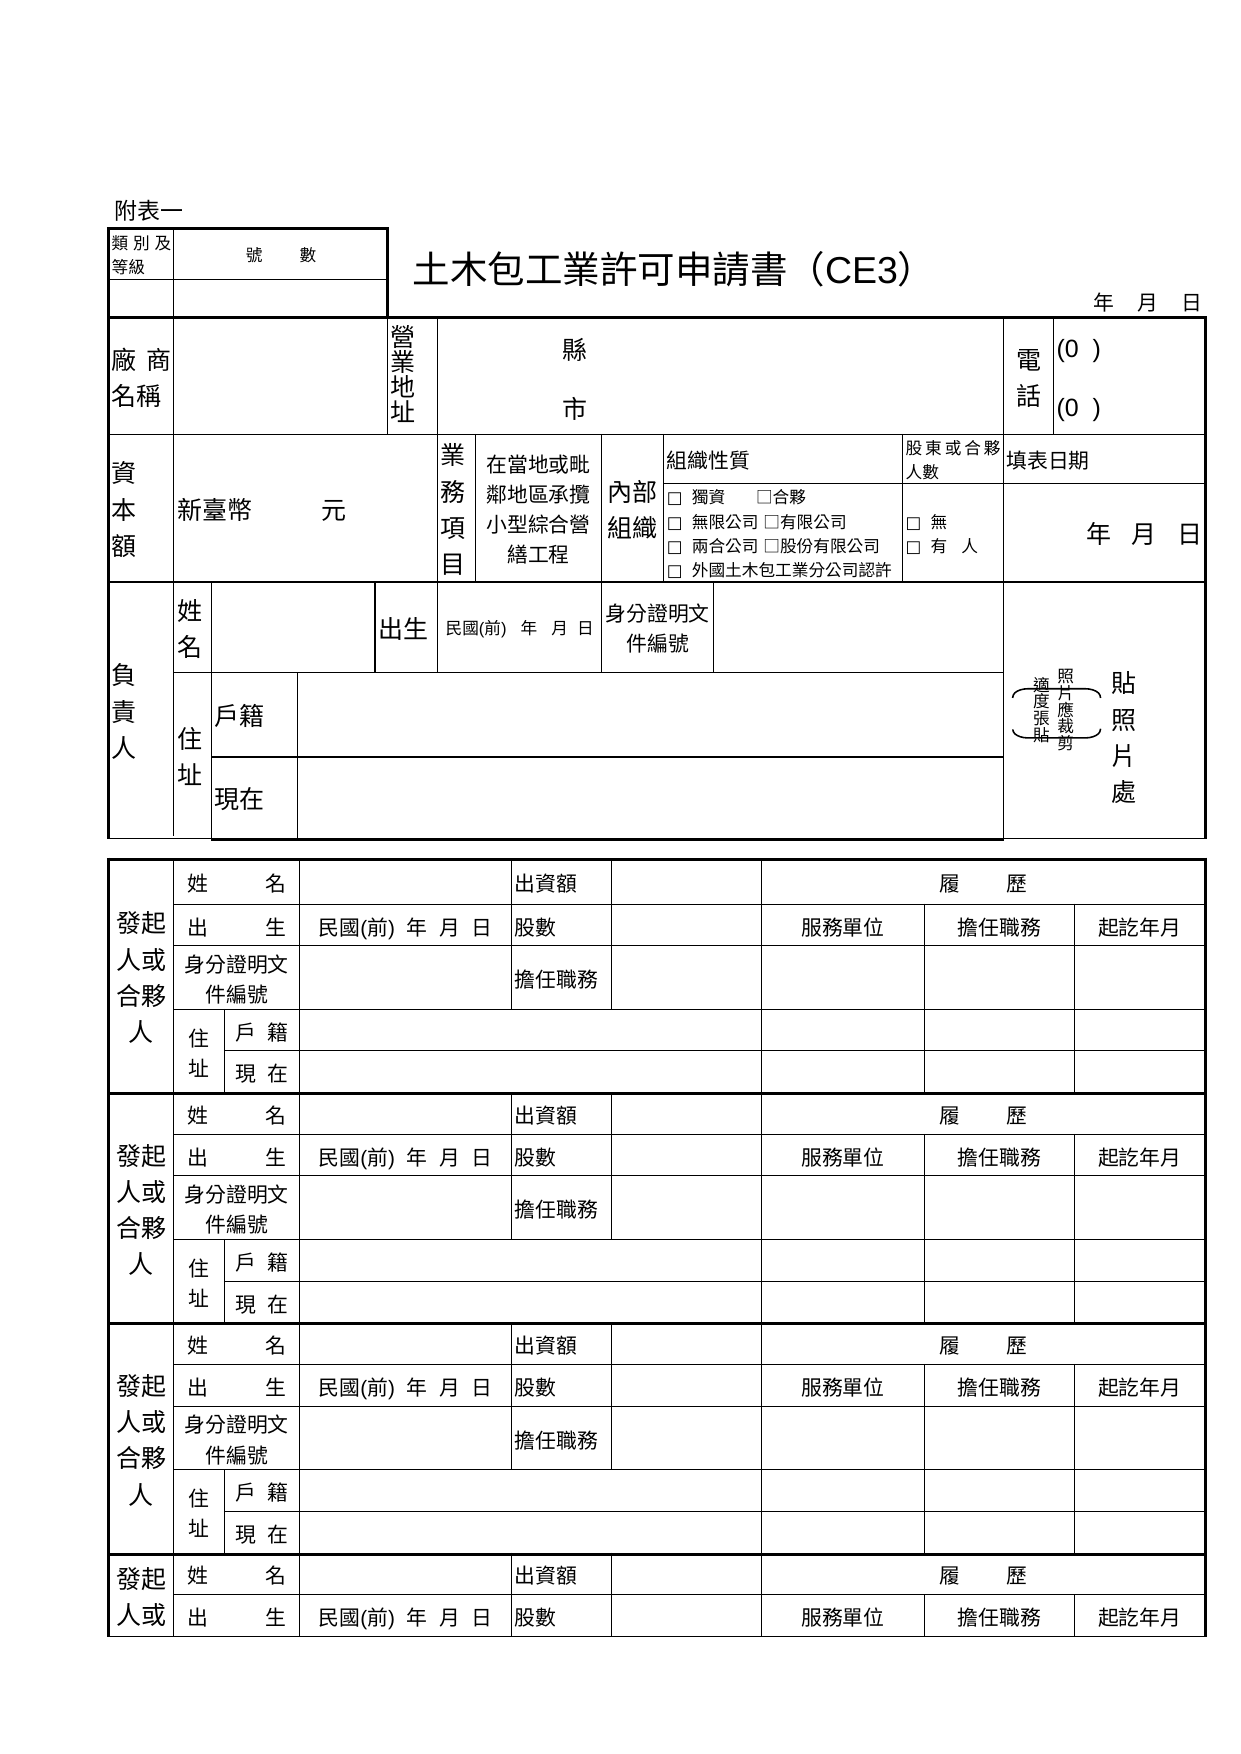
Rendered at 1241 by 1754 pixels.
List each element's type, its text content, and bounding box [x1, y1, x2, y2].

table_cell (0 ) [1054, 378, 1204, 434]
table_cell [174, 319, 387, 434]
table_cell 姓 名 [174, 1325, 299, 1364]
table_cell 姓 名 [174, 1556, 299, 1594]
table_cell 民國(前) 年 月 日 [300, 905, 511, 945]
table_cell [300, 1051, 761, 1092]
table_cell 現在 [212, 758, 297, 838]
table_cell 現 在 [225, 1051, 299, 1092]
table_cell 出 生 [174, 1135, 299, 1175]
table_cell 出 生 [174, 1595, 299, 1636]
table_cell 市 [438, 378, 1003, 434]
table_cell 戶 籍 [225, 1240, 299, 1281]
table_cell 履 歷 [762, 1325, 1204, 1364]
table_cell [925, 1176, 1074, 1239]
table_header 類別及等級 [110, 230, 173, 278]
table_cell 履 歷 [762, 1095, 1204, 1134]
table_cell 服務單位 [762, 905, 924, 945]
table_cell 起訖年月 [1075, 905, 1204, 945]
table_cell [612, 1135, 761, 1175]
table_cell 資 本 額 [110, 435, 173, 581]
table_cell [762, 1282, 924, 1322]
table_cell 填表日期 [1004, 435, 1204, 483]
table_cell 住 址 [174, 1240, 224, 1322]
table_cell [1075, 1407, 1204, 1469]
table_cell [300, 1095, 511, 1134]
table_cell 獨資 □合夥 無限公司 □有限公司 兩合公司 □股份有限公司 外國土木包工業分公司認許 [664, 484, 902, 581]
table_cell 身分證明文件編號 [174, 1407, 299, 1469]
table_cell [925, 1010, 1074, 1050]
table_cell 內部組織 [602, 435, 663, 581]
table_cell 擔任職務 [925, 1365, 1074, 1406]
table_cell [612, 1595, 761, 1636]
table_cell [300, 1176, 511, 1239]
table_cell [300, 1556, 511, 1594]
table_cell [714, 583, 1003, 672]
table_cell 擔任職務 [512, 946, 611, 1009]
table_cell [612, 1407, 761, 1469]
table_cell 服務單位 [762, 1595, 924, 1636]
table_header 姓 名 [174, 861, 299, 903]
table_cell 股數 [512, 905, 611, 945]
table_cell 在當地或毗鄰地區承攬小型綜合營繕工程 [476, 435, 601, 581]
table_cell [762, 1240, 924, 1281]
table_cell 姓名 [174, 583, 211, 672]
table_cell [1075, 1176, 1204, 1239]
table_cell [298, 673, 1003, 756]
table_cell [762, 1407, 924, 1469]
table_header 號 數 [174, 230, 386, 278]
table_cell 擔任職務 [925, 1135, 1074, 1175]
table_header 履 歷 [762, 861, 1204, 903]
table_cell [612, 1556, 761, 1594]
table_cell 發起人或 [110, 1556, 173, 1636]
table_cell 戶 籍 [225, 1470, 299, 1511]
table_cell [612, 946, 761, 1009]
table_cell [612, 1176, 761, 1239]
table_cell 出資額 [512, 1325, 611, 1364]
table_cell 履 歷 [762, 1556, 1204, 1594]
table_cell 擔任職務 [925, 1595, 1074, 1636]
table_cell 民國(前) 年 月 日 [438, 583, 601, 672]
table_cell 住 址 [174, 1010, 224, 1092]
table_cell 年 月 日 [1004, 484, 1204, 581]
table_header 年 月 日 [1003, 227, 1205, 316]
table_cell [762, 1512, 924, 1552]
table_cell [174, 280, 386, 316]
table_cell 縣 [438, 319, 1003, 378]
table_cell 住 址 [174, 673, 211, 838]
table_cell [762, 1176, 924, 1239]
table_header [300, 861, 511, 903]
table_cell 股數 [512, 1135, 611, 1175]
table_cell 現 在 [225, 1512, 299, 1552]
table_cell [612, 1365, 761, 1406]
table_cell 負 責 人 [110, 583, 174, 838]
table_cell 組織性質 [664, 435, 902, 483]
table_cell 股東或合夥人數 [903, 435, 1003, 483]
table_cell 起訖年月 [1075, 1595, 1204, 1636]
table_cell [300, 1512, 761, 1552]
table_cell [925, 1282, 1074, 1322]
table_cell 戶 籍 [225, 1010, 299, 1050]
table_cell (0 ) [1054, 319, 1204, 378]
table_cell 民國(前) 年 月 日 [300, 1595, 511, 1636]
table_cell 身分證明文件編號 [174, 946, 299, 1009]
table_cell [925, 946, 1074, 1009]
table_cell [1075, 946, 1204, 1009]
table_cell 無 有 人 [903, 484, 1003, 581]
table_cell 起訖年月 [1075, 1365, 1204, 1406]
table_cell [612, 905, 761, 945]
table_cell 出生 [376, 583, 437, 672]
table_cell [300, 1240, 761, 1281]
table_cell 身分證明文件編號 [602, 583, 713, 672]
table_cell 住 址 [174, 1470, 224, 1552]
table_cell [925, 1407, 1074, 1469]
table_cell 出資額 [512, 1556, 611, 1594]
table_cell [300, 1325, 511, 1364]
table_cell [1075, 1282, 1204, 1322]
table_cell [1075, 1010, 1204, 1050]
table_cell 擔任職務 [925, 905, 1074, 945]
table_cell 新臺幣 元 [174, 435, 437, 581]
table_header [612, 861, 761, 903]
table_cell [762, 946, 924, 1009]
table_cell 股數 [512, 1595, 611, 1636]
table_cell 出 生 [174, 1365, 299, 1406]
table_cell 服務單位 [762, 1365, 924, 1406]
table_cell 電話 [1004, 319, 1053, 434]
table_cell [300, 1282, 761, 1322]
table_cell 姓 名 [174, 1095, 299, 1134]
table_cell 廠商名稱 [110, 319, 173, 434]
table_cell 出 生 [174, 905, 299, 945]
table_cell [925, 1240, 1074, 1281]
table_cell [1075, 1240, 1204, 1281]
table_cell 發起人或合夥人 [110, 1095, 173, 1322]
table_cell [762, 1051, 924, 1092]
table_cell [300, 1407, 511, 1469]
table_cell [612, 1325, 761, 1364]
text 附表一 [114, 189, 1126, 227]
table_cell [300, 1470, 761, 1511]
table_cell [212, 583, 374, 672]
table_cell 現 在 [225, 1282, 299, 1322]
table_cell [925, 1512, 1074, 1552]
table_cell 起訖年月 [1075, 1135, 1204, 1175]
table_cell [1075, 1051, 1204, 1092]
table_cell [762, 1010, 924, 1050]
table_cell 發起人或合夥人 [110, 1325, 173, 1552]
table_cell 擔任職務 [512, 1407, 611, 1469]
table_cell [110, 280, 173, 316]
table_cell 股數 [512, 1365, 611, 1406]
table_cell 民國(前) 年 月 日 [300, 1135, 511, 1175]
table_cell [300, 1010, 761, 1050]
table_cell [1075, 1470, 1204, 1511]
table_header 土木包工業許可申請書（CE3） [389, 227, 1003, 316]
table_cell 身分證明文件編號 [174, 1176, 299, 1239]
table_cell [298, 758, 1003, 838]
table_cell [762, 1470, 924, 1511]
table_cell [925, 1051, 1074, 1092]
table_cell [1075, 1512, 1204, 1552]
table_cell [925, 1470, 1074, 1511]
table_cell 出資額 [512, 1095, 611, 1134]
table_header 出資額 [512, 861, 611, 903]
table_cell 貼 照 片 處 [1004, 583, 1204, 838]
table_cell 服務單位 [762, 1135, 924, 1175]
table_cell 擔任職務 [512, 1176, 611, 1239]
table_cell 營業地址 [388, 319, 437, 434]
table_cell 民國(前) 年 月 日 [300, 1365, 511, 1406]
table_cell [300, 946, 511, 1009]
table_cell 業務項目 [438, 435, 475, 581]
table_cell 戶籍 [212, 673, 297, 756]
table_cell [612, 1095, 761, 1134]
table_header 發起人或合夥人 [110, 861, 173, 1092]
